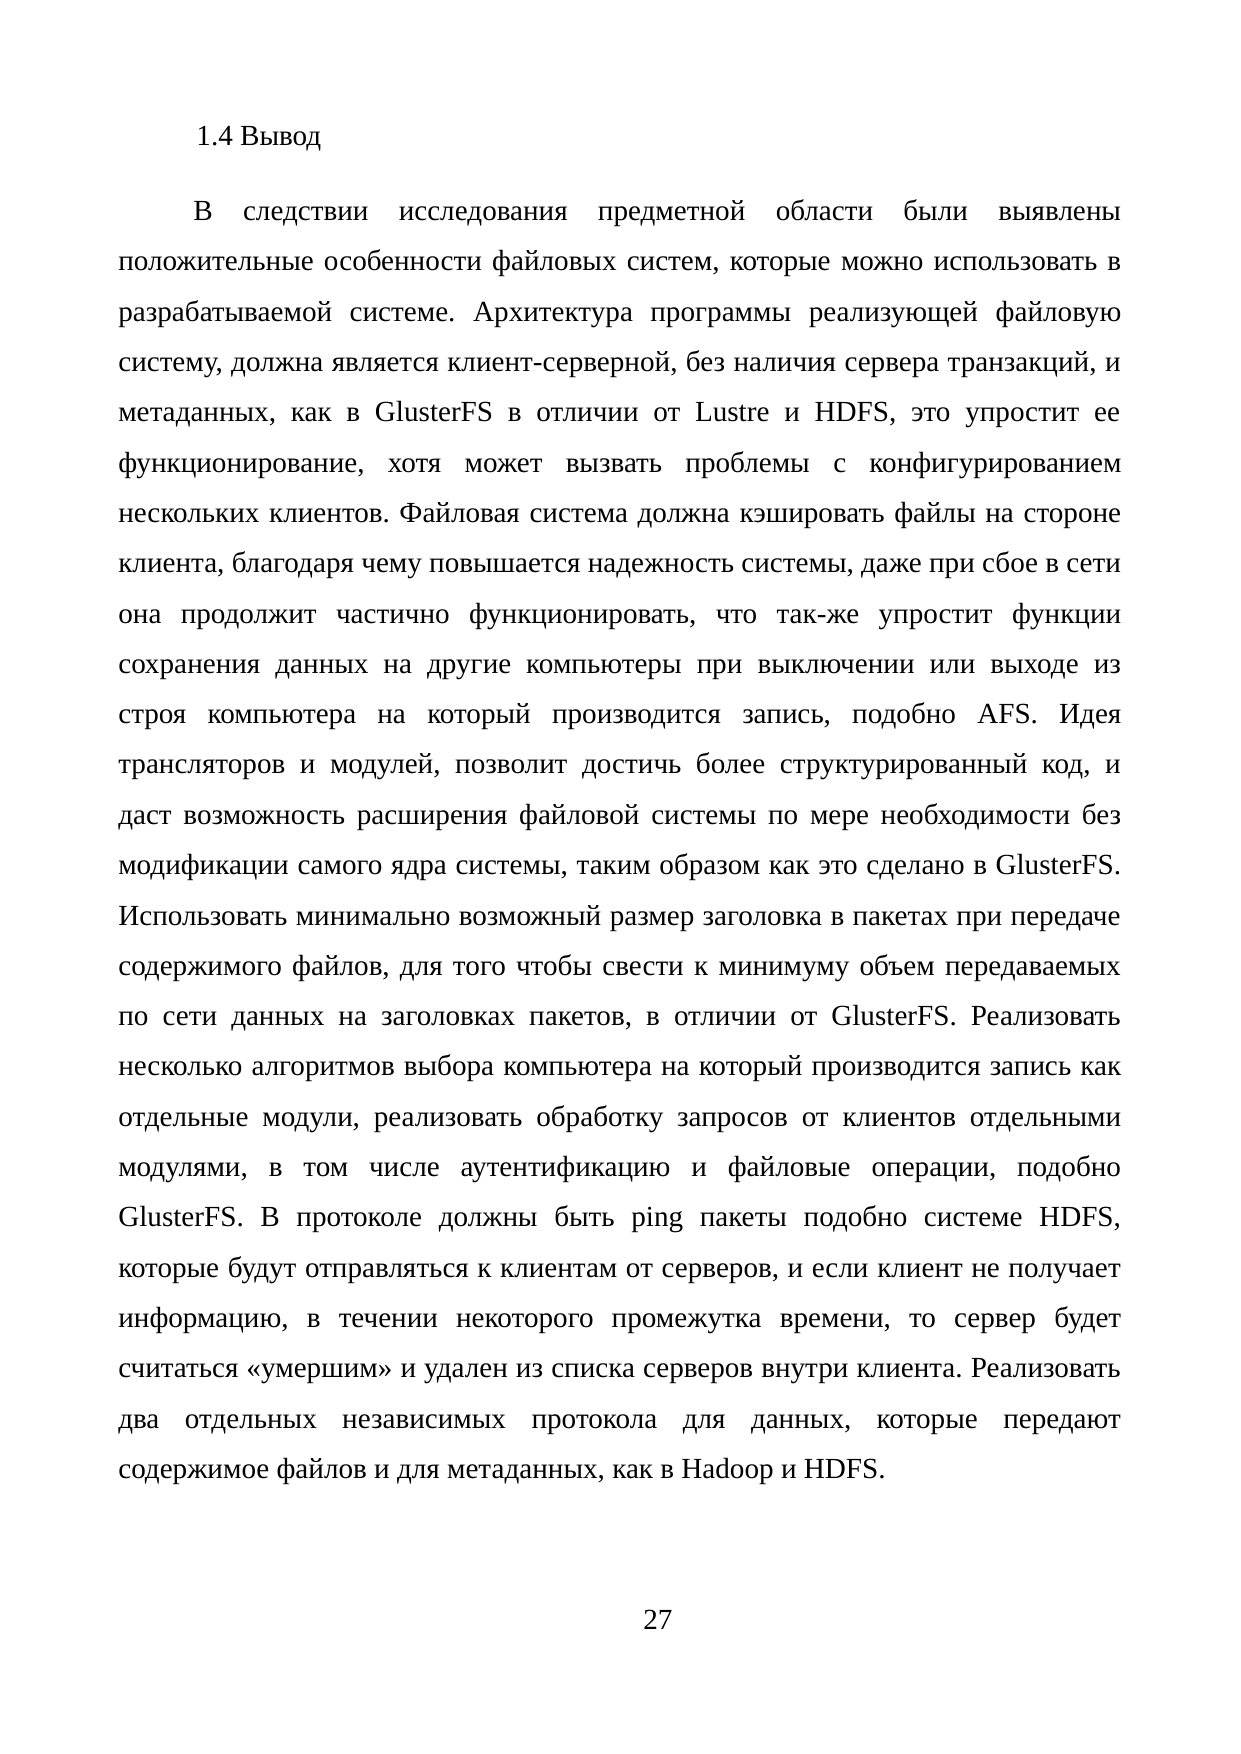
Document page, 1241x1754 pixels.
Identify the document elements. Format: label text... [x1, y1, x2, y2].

subtitle Вывод [189, 118, 1122, 152]
text В следствии исследования предметной области были выявлены положительные особенности файловых систем, которые можно использовать в разрабатываемой системе. Архитектура программы реализующей файловую систему, должна является клиент-серверной, без наличия сервера транзакций, и метаданных, как в GlusterFS в отличии от Lustre и HDFS, это упростит ее функционирование, хотя может вызвать проблемы с конфигурированием нескольких клиентов. Файловая система должна кэшировать файлы на стороне клиента, благодаря чему повышается надежность системы, даже при сбое в сети она продолжит частично функционировать, что так-же упростит функции сохранения данных на другие компьютеры при выключении или выходе из строя компьютера на который производится запись, подобно AFS. Идея трансляторов и модулей, позволит достичь более структурированный код, и даст возможность расширения файловой системы по мере необходимости без модификации самого ядра системы, таким образом как это сделано в GlusterFS. Использовать минимально возможный размер заголовка в пакетах при передаче содержимого файлов, для того чтобы свести к минимуму объем передаваемых по сети данных на заголовках пакетов, в отличии от GlusterFS. Реализовать несколько алгоритмов выбора компьютера на который производится запись как отдельные модули, реализовать обработку запросов от клиентов отдельными модулями, в том числе аутентификацию и файловые операции, подобно GlusterFS. В протоколе должны быть ping пакеты подобно системе HDFS, которые будут отправляться к клиентам от серверов, и если клиент не получает информацию, в течении некоторого промежутка времени, то сервер будет считаться «умершим» и удален из списка серверов внутри клиента. Реализовать два отдельных независимых протокола для данных, которые передают содержимое файлов и для метаданных, как в Hadoop и HDFS. [118, 193, 1122, 1484]
